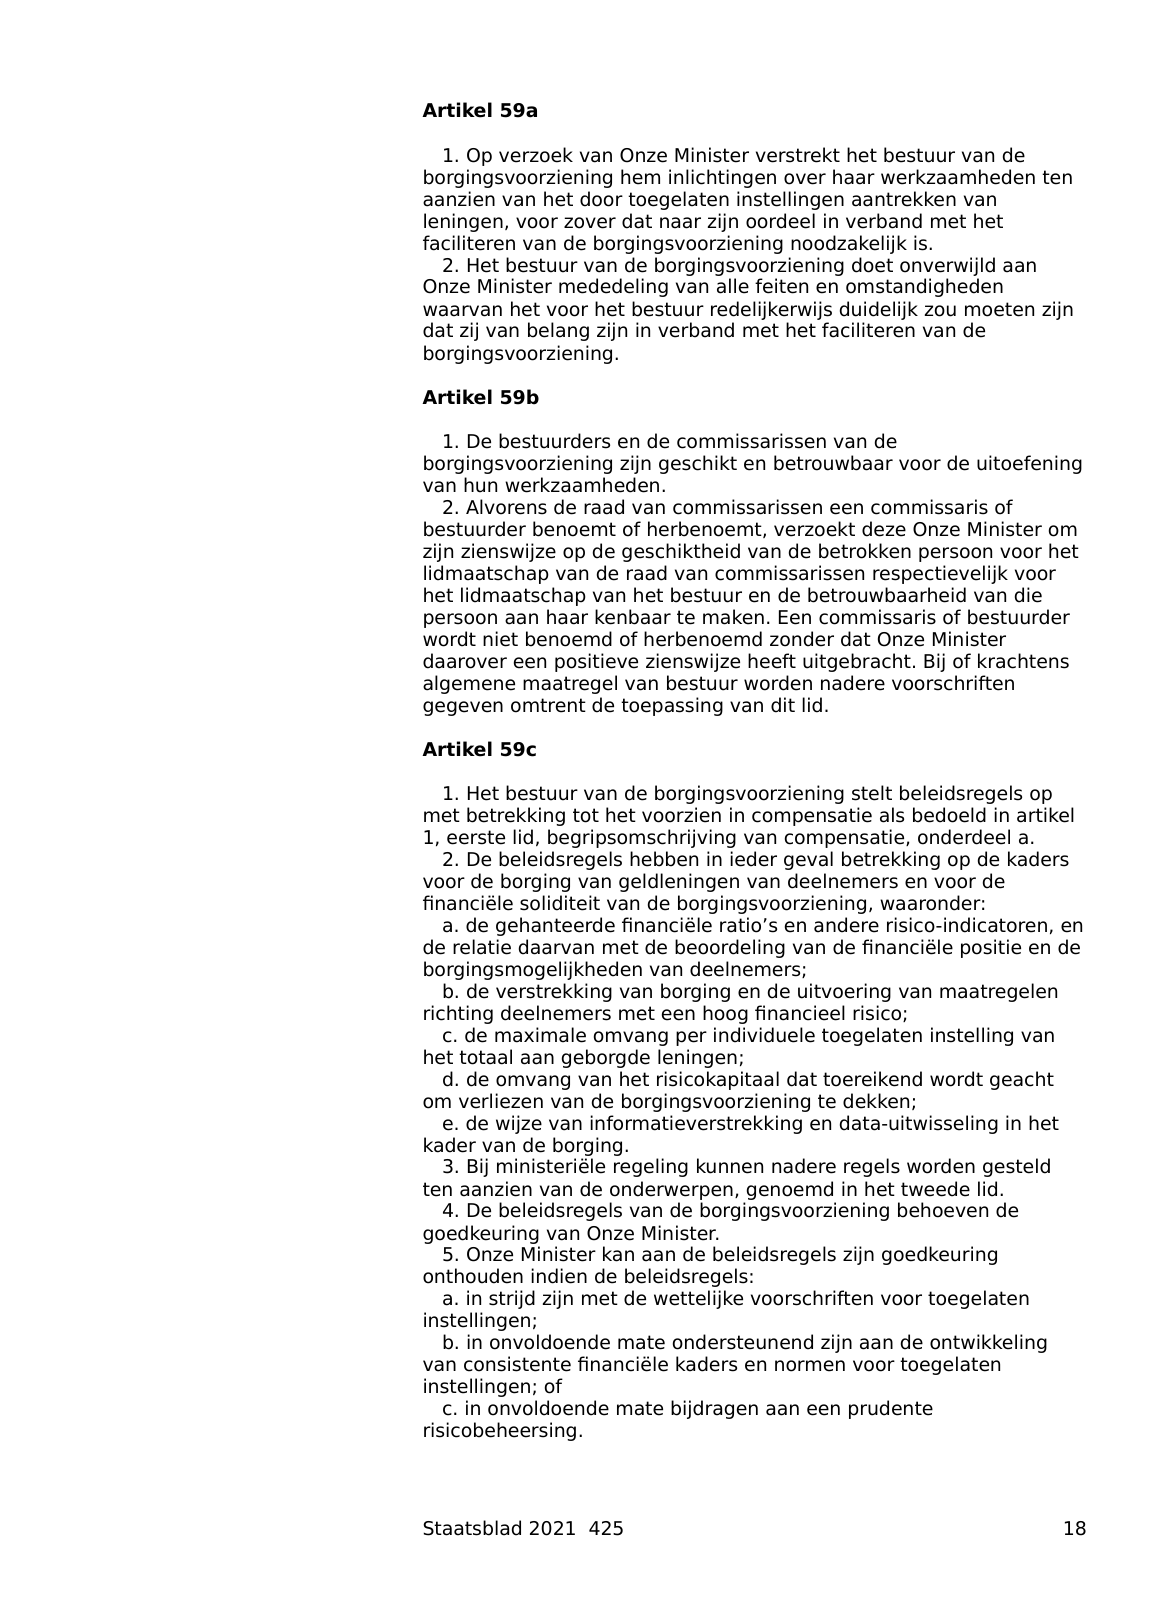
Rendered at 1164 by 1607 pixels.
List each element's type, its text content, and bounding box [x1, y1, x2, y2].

text e. de wijze van informatieverstrekking en data-uitwisseling in het kader van de borging. [422, 1112, 1087, 1156]
text c. de maximale omvang per individuele toegelaten instelling van het totaal aan geborgde leningen; [422, 1024, 1087, 1068]
text 5. Onze Minister kan aan de beleidsregels zijn goedkeuring onthouden indien de beleidsregels: [422, 1244, 1087, 1288]
text a. in strijd zijn met de wettelijke voorschriften voor toegelaten instellingen; [422, 1288, 1087, 1332]
text 1. De bestuurders en de commissarissen van de borgingsvoorziening zijn geschikt en betrouwbaar voor de uitoefening van hun werkzaamheden. [422, 431, 1087, 497]
text b. de verstrekking van borging en de uitvoering van maatregelen richting deelnemers met een hoog financieel risico; [422, 981, 1087, 1024]
subtitle Artikel 59c [422, 739, 1087, 761]
text 2. De beleidsregels hebben in ieder geval betrekking op de kaders voor de borging van geldleningen van deelnemers en voor de financiële soliditeit van de borgingsvoorziening, waaronder: [422, 849, 1087, 915]
text 2. Het bestuur van de borgingsvoorziening doet onverwijld aan Onze Minister mededeling van alle feiten en omstandigheden waarvan het voor het bestuur redelijkerwijs duidelijk zou moeten zijn dat zij van belang zijn in verband met het faciliteren van de borgingsvoorziening. [422, 254, 1087, 364]
subtitle Artikel 59a [422, 100, 1087, 122]
text 2. Alvorens de raad van commissarissen een commissaris of bestuurder benoemt of herbenoemt, verzoekt deze Onze Minister om zijn zienswijze op de geschiktheid van de betrokken persoon voor het lidmaatschap van de raad van commissarissen respectievelijk voor het lidmaatschap van het bestuur en de betrouwbaarheid van die persoon aan haar kenbaar te maken. Een commissaris of bestuurder wordt niet benoemd of herbenoemd zonder dat Onze Minister daarover een positieve zienswijze heeft uitgebracht. Bij of krachtens algemene maatregel van bestuur worden nadere voorschriften gegeven omtrent de toepassing van dit lid. [422, 497, 1087, 716]
text 3. Bij ministeriële regeling kunnen nadere regels worden gesteld ten aanzien van de onderwerpen, genoemd in het tweede lid. [422, 1156, 1087, 1200]
subtitle Artikel 59b [422, 387, 1087, 408]
text d. de omvang van het risicokapitaal dat toereikend wordt geacht om verliezen van de borgingsvoorziening te dekken; [422, 1068, 1087, 1112]
text 1. Op verzoek van Onze Minister verstrekt het bestuur van de borgingsvoorziening hem inlichtingen over haar werkzaamheden ten aanzien van het door toegelaten instellingen aantrekken van leningen, voor zover dat naar zijn oordeel in verband met het faciliteren van de borgingsvoorziening noodzakelijk is. [422, 144, 1087, 254]
text 1. Het bestuur van de borgingsvoorziening stelt beleidsregels op met betrekking tot het voorzien in compensatie als bedoeld in artikel 1, eerste lid, begripsomschrijving van compensatie, onderdeel a. [422, 783, 1087, 849]
text b. in onvoldoende mate ondersteunend zijn aan de ontwikkeling van consistente financiële kaders en normen voor toegelaten instellingen; of [422, 1332, 1087, 1398]
text c. in onvoldoende mate bijdragen aan een prudente risicobeheersing. [422, 1398, 1087, 1442]
text 4. De beleidsregels van de borgingsvoorziening behoeven de goedkeuring van Onze Minister. [422, 1200, 1087, 1244]
text a. de gehanteerde financiële ratio’s en andere risico-indicatoren, en de relatie daarvan met de beoordeling van de financiële positie en de borgingsmogelijkheden van deelnemers; [422, 915, 1087, 981]
